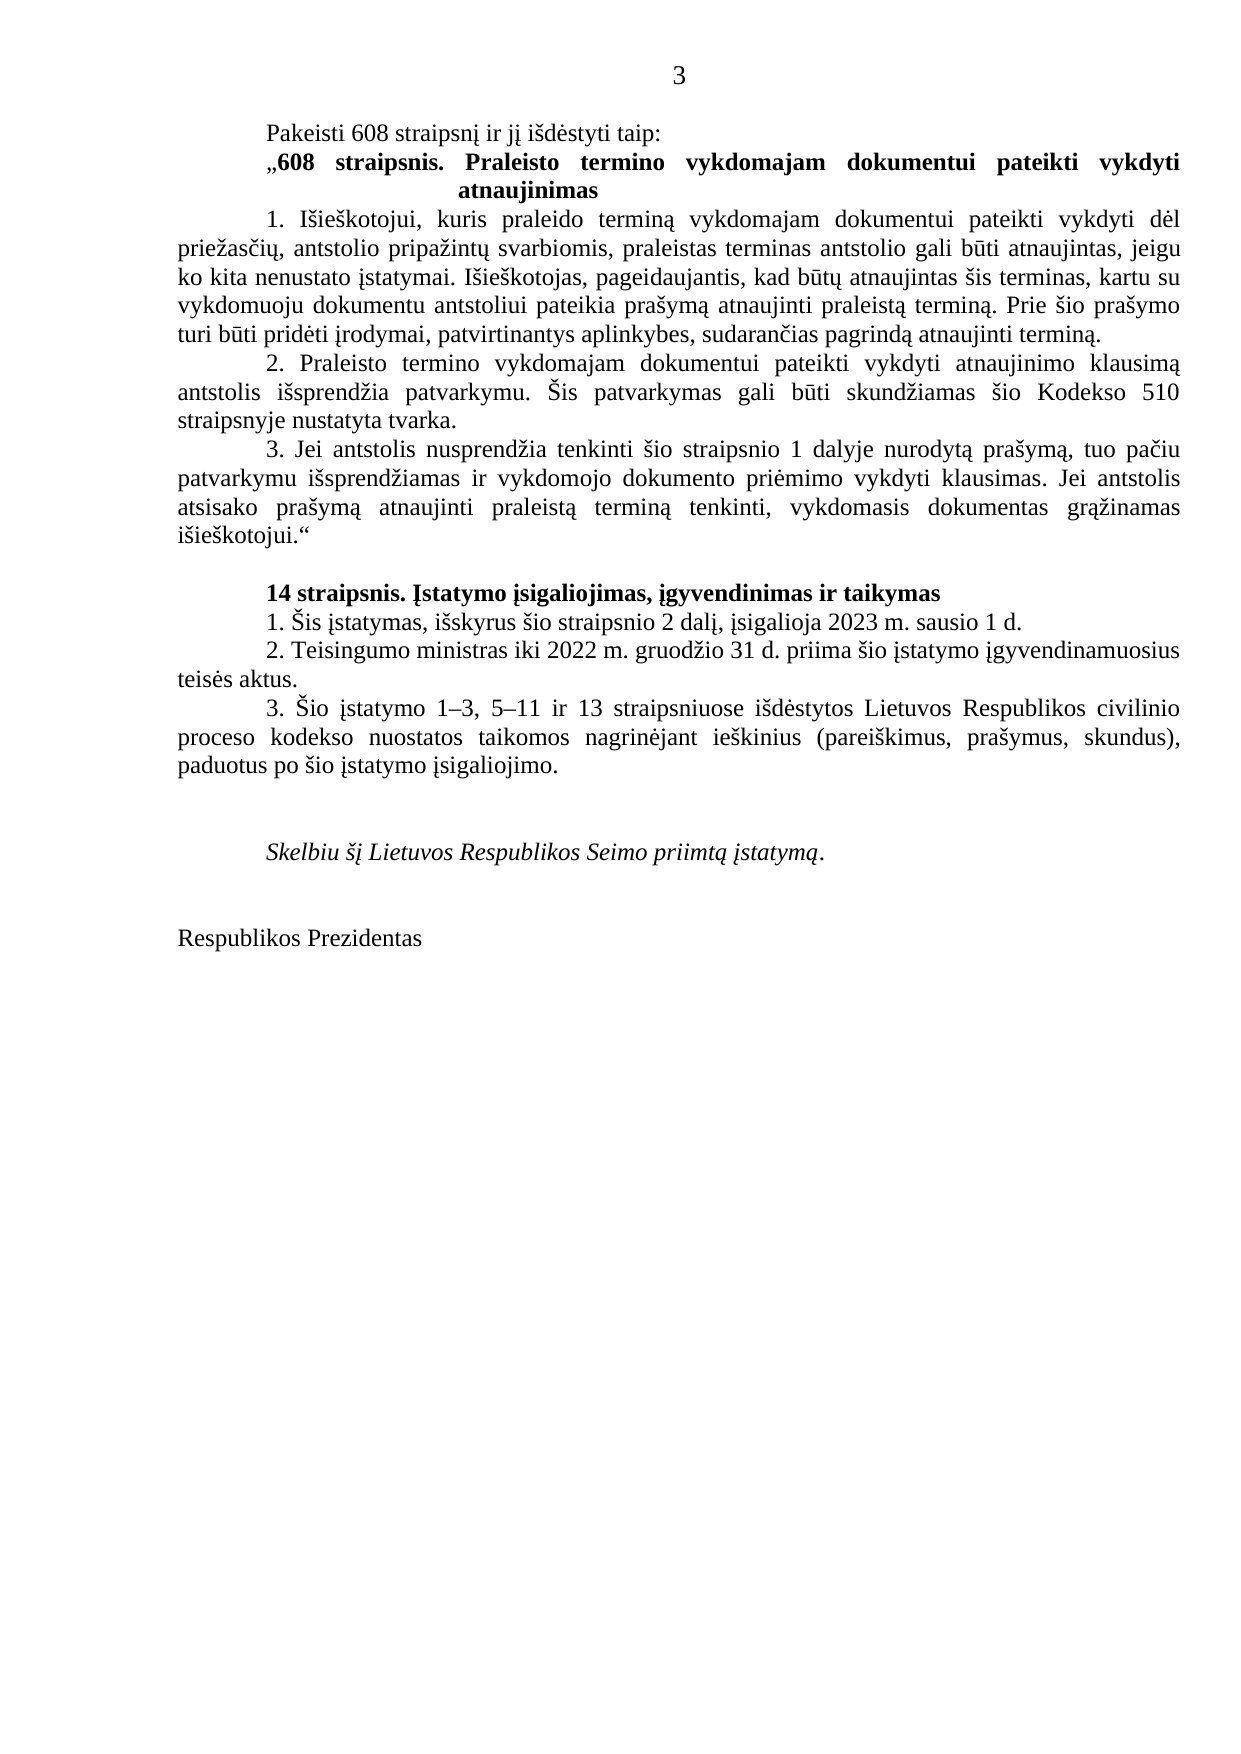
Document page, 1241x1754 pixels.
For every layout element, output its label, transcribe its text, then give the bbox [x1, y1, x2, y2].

text Skelbiu šį Lietuvos Respublikos Seimo priimtą įstatymą. [177, 837, 1181, 866]
text 14 straipsnis. Įstatymo įsigaliojimas, įgyvendinimas ir taikymas [177, 578, 1181, 607]
text 2. Teisingumo ministras iki 2022 m. gruodžio 31 d. priima šio įstatymo įgyvendinamuosius teisės aktus. [177, 636, 1181, 693]
text 2. Praleisto termino vykdomajam dokumentui pateikti vykdyti atnaujinimo klausimą antstolis išsprendžia patvarkymu. Šis patvarkymas gali būti skundžiamas šio Kodekso 510 straipsnyje nustatyta tvarka. [177, 348, 1181, 434]
text 3. Jei antstolis nusprendžia tenkinti šio straipsnio 1 dalyje nurodytą prašymą, tuo pačiu patvarkymu išsprendžiamas ir vykdomojo dokumento priėmimo vykdyti klausimas. Jei antstolis atsisako prašymą atnaujinti praleistą terminą tenkinti, vykdomasis dokumentas grąžinamas išieškotojui.“ [177, 434, 1181, 549]
text Pakeisti 608 straipsnį ir jį išdėstyti taip: [177, 118, 1181, 147]
text 1. Išieškotojui, kuris praleido terminą vykdomajam dokumentui pateikti vykdyti dėl priežasčių, antstolio pripažintų svarbiomis, praleistas terminas antstolio gali būti atnaujintas, jeigu ko kita nenustato įstatymai. Išieškotojas, pageidaujantis, kad būtų atnaujintas šis terminas, kartu su vykdomuoju dokumentu antstoliui pateikia prašymą atnaujinti praleistą terminą. Prie šio prašymo turi būti pridėti įrodymai, patvirtinantys aplinkybes, sudarančias pagrindą atnaujinti terminą. [177, 204, 1181, 348]
text 1. Šis įstatymas, išskyrus šio straipsnio 2 dalį, įsigalioja 2023 m. sausio 1 d. [177, 607, 1181, 636]
text 3. Šio įstatymo 1–3, 5–11 ir 13 straipsniuose išdėstytos Lietuvos Respublikos civilinio proceso kodekso nuostatos taikomos nagrinėjant ieškinius (pareiškimus, prašymus, skundus), paduotus po šio įstatymo įsigaliojimo. [177, 693, 1181, 779]
text „608 straipsnis. Praleisto termino vykdomajam dokumentui pateikti vykdyti atnaujinimas [266, 147, 1181, 204]
text Respublikos Prezidentas [177, 923, 1181, 952]
